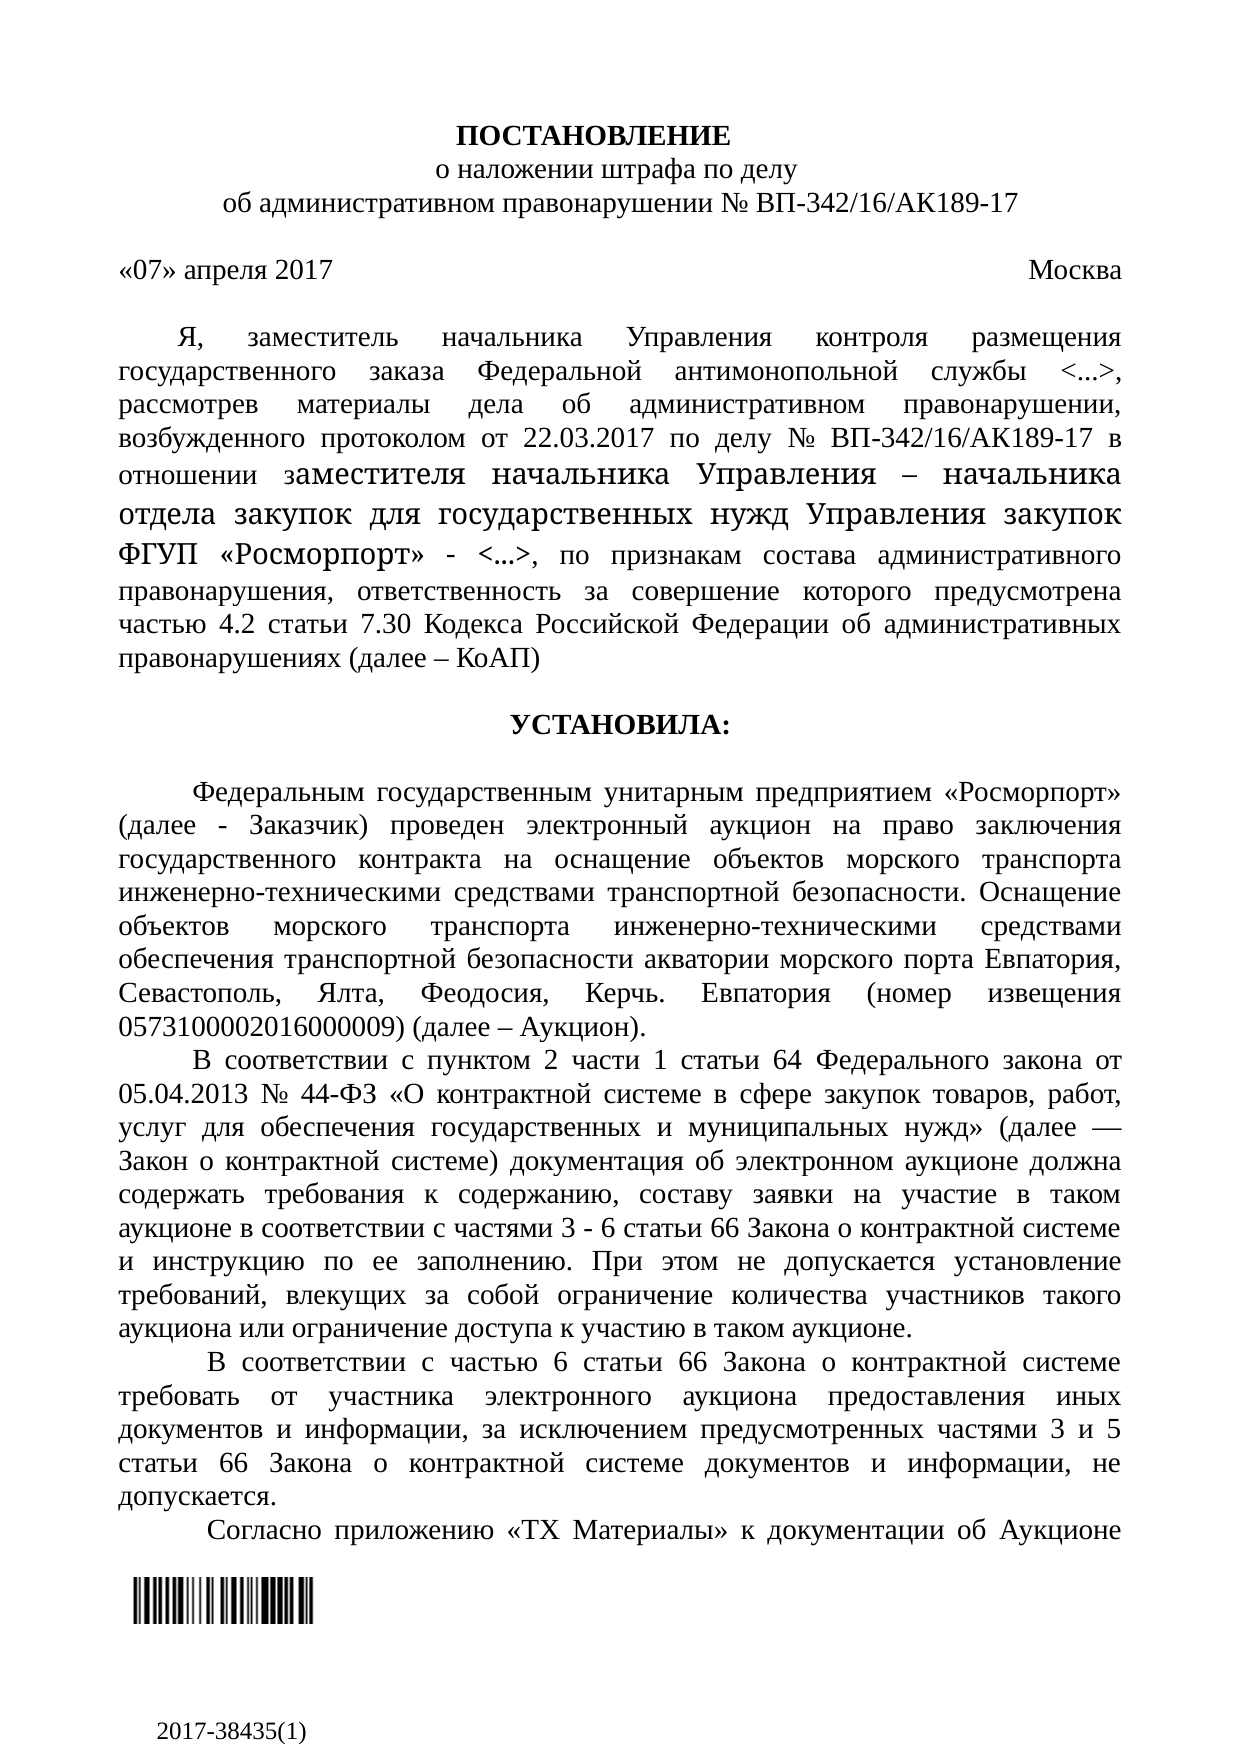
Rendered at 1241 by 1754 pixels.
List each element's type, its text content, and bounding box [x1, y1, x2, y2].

text В соответствии с частью 6 статьи 66 Закона о контрактной системе требовать от участника электронного аукциона предоставления иных документов и информации, за исключением предусмотренных частями 3 и 5 статьи 66 Закона о контрактной системе документов и информации, не допускается. [118, 1344, 1122, 1512]
text Согласно приложению «ТХ Материалы» к документации об Аукционе [118, 1512, 1122, 1545]
text В соответствии с пунктом 2 части 1 статьи 64 Федерального закона от 05.04.2013 № 44-ФЗ «О контрактной системе в сфере закупок товаров, работ, услуг для обеспечения государственных и муниципальных нужд» (далее — Закон о контрактной системе) документация об электронном аукционе должна содержать требования к содержанию, составу заявки на участие в таком аукционе в соответствии с частями 3 - 6 статьи 66 Закона о контрактной системе и инструкцию по ее заполнению. При этом не допускается установление требований, влекущих за собой ограничение количества участников такого аукциона или ограничение доступа к участию в таком аукционе. [118, 1042, 1122, 1344]
text Федеральным государственным унитарным предприятием «Росморпорт» (далее - Заказчик) проведен электронный аукцион на право заключения государственного контракта на оснащение объектов морского транспорта инженерно-техническими средствами транспортной безопасности. Оснащение объектов морского транспорта инженерно-техническими средствами обеспечения транспортной безопасности акватории морского порта Евпатория, Севастополь, Ялта, Феодосия, Керчь. Евпатория (номер извещения 0573100002016000009) (далее – Аукцион). [118, 774, 1122, 1042]
text Я, заместитель начальника Управления контроля размещения государственного заказа Федеральной антимонопольной службы <...>, рассмотрев материалы дела об административном правонарушении, возбужденного протоколом от 22.03.2017 по делу № ВП-342/16/АК189-17 в отношении заместителя начальника Управления – начальника отдела закупок для государственных нужд Управления закупок ФГУП «Росморпорт» - <...>, по признакам состава административного правонарушения, ответственность за совершение которого предусмотрена частью 4.2 статьи 7.30 Кодекса Российской Федерации об административных правонарушениях (далее – КоАП) [118, 319, 1122, 673]
text УСТАНОВИЛА: [118, 707, 1122, 740]
text «07» апреля 2017 Москва [118, 252, 1122, 286]
text об административном правонарушении № ВП-342/16/АК189-17 [118, 185, 1122, 219]
text о наложении штрафа по делу [118, 152, 1122, 185]
text ПОСТАНОВЛЕНИЕ [117, 118, 1078, 152]
picture [118, 1577, 331, 1624]
